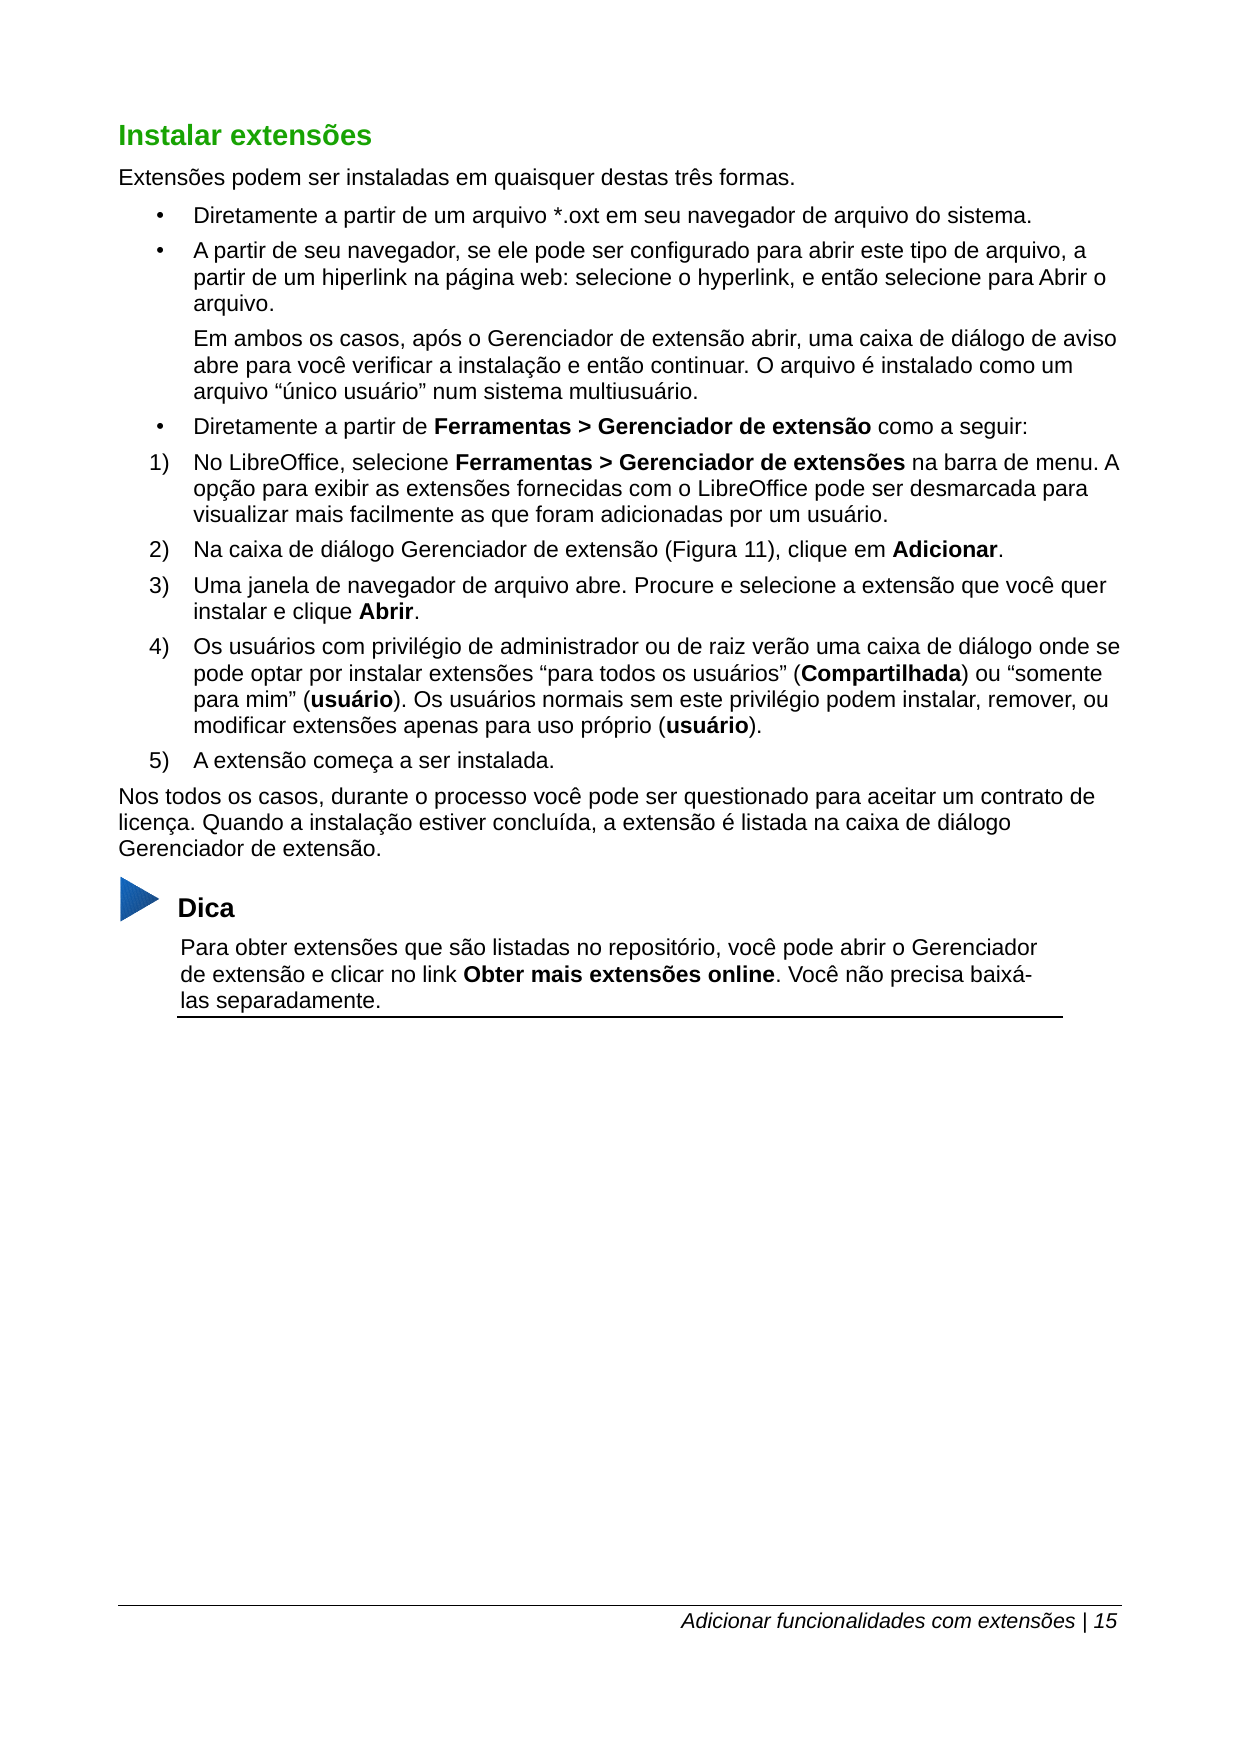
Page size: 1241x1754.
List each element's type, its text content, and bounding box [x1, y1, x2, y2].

list A extensão começa a ser instalada. [169, 747, 1122, 774]
list A partir de seu navegador, se ele pode ser configurado para abrir este tipo de arquivo, a partir de um hiperlink na página web: selecione o hyperlink, e então selecione para Abrir o arquivo. [156, 237, 1122, 317]
list Diretamente a partir de um arquivo *.oxt em seu navegador de arquivo do sistema. [156, 202, 1122, 229]
list Uma janela de navegador de arquivo abre. Procure e selecione a extensão que você quer instalar e clique Abrir. [169, 572, 1122, 624]
list Diretamente a partir de Ferramentas > Gerenciador de extensão como a seguir: [156, 413, 1122, 440]
list Extensões podem ser instaladas em quaisquer destas três formas. [118, 163, 1122, 190]
list Em ambos os casos, após o Gerenciador de extensão abrir, uma caixa de diálogo de aviso abre para você verificar a instalação e então continuar. O arquivo é instalado como um arquivo “único usuário” num sistema multiusuário. [156, 325, 1122, 404]
text Para obter extensões que são listadas no repositório, você pode abrir o Gerenciador de extensão e clicar no link Obter mais extensões online. Você não precisa baixá-las separadamente. [177, 931, 1063, 1016]
list Na caixa de diálogo Gerenciador de extensão (Figura 11), clique em Adicionar. [169, 536, 1122, 563]
list Os usuários com privilégio de administrador ou de raiz verão uma caixa de diálogo onde se pode optar por instalar extensões “para todos os usuários” (Compartilhada) ou “somente para mim” (usuário). Os usuários normais sem este privilégio podem instalar, remover, ou modificar extensões apenas para uso próprio (usuário). [169, 633, 1122, 739]
list No LibreOffice, selecione Ferramentas > Gerenciador de extensões na barra de menu. A opção para exibir as extensões fornecidas com o LibreOffice pode ser desmarcada para visualizar mais facilmente as que foram adicionadas por um usuário. [169, 448, 1122, 528]
subtitle Dica [118, 874, 1122, 924]
text Nos todos os casos, durante o processo você pode ser questionado para aceitar um contrato de licença. Quando a instalação estiver concluída, a extensão é listada na caixa de diálogo Gerenciador de extensão. [118, 783, 1122, 862]
subtitle Instalar extensões [118, 118, 1122, 152]
